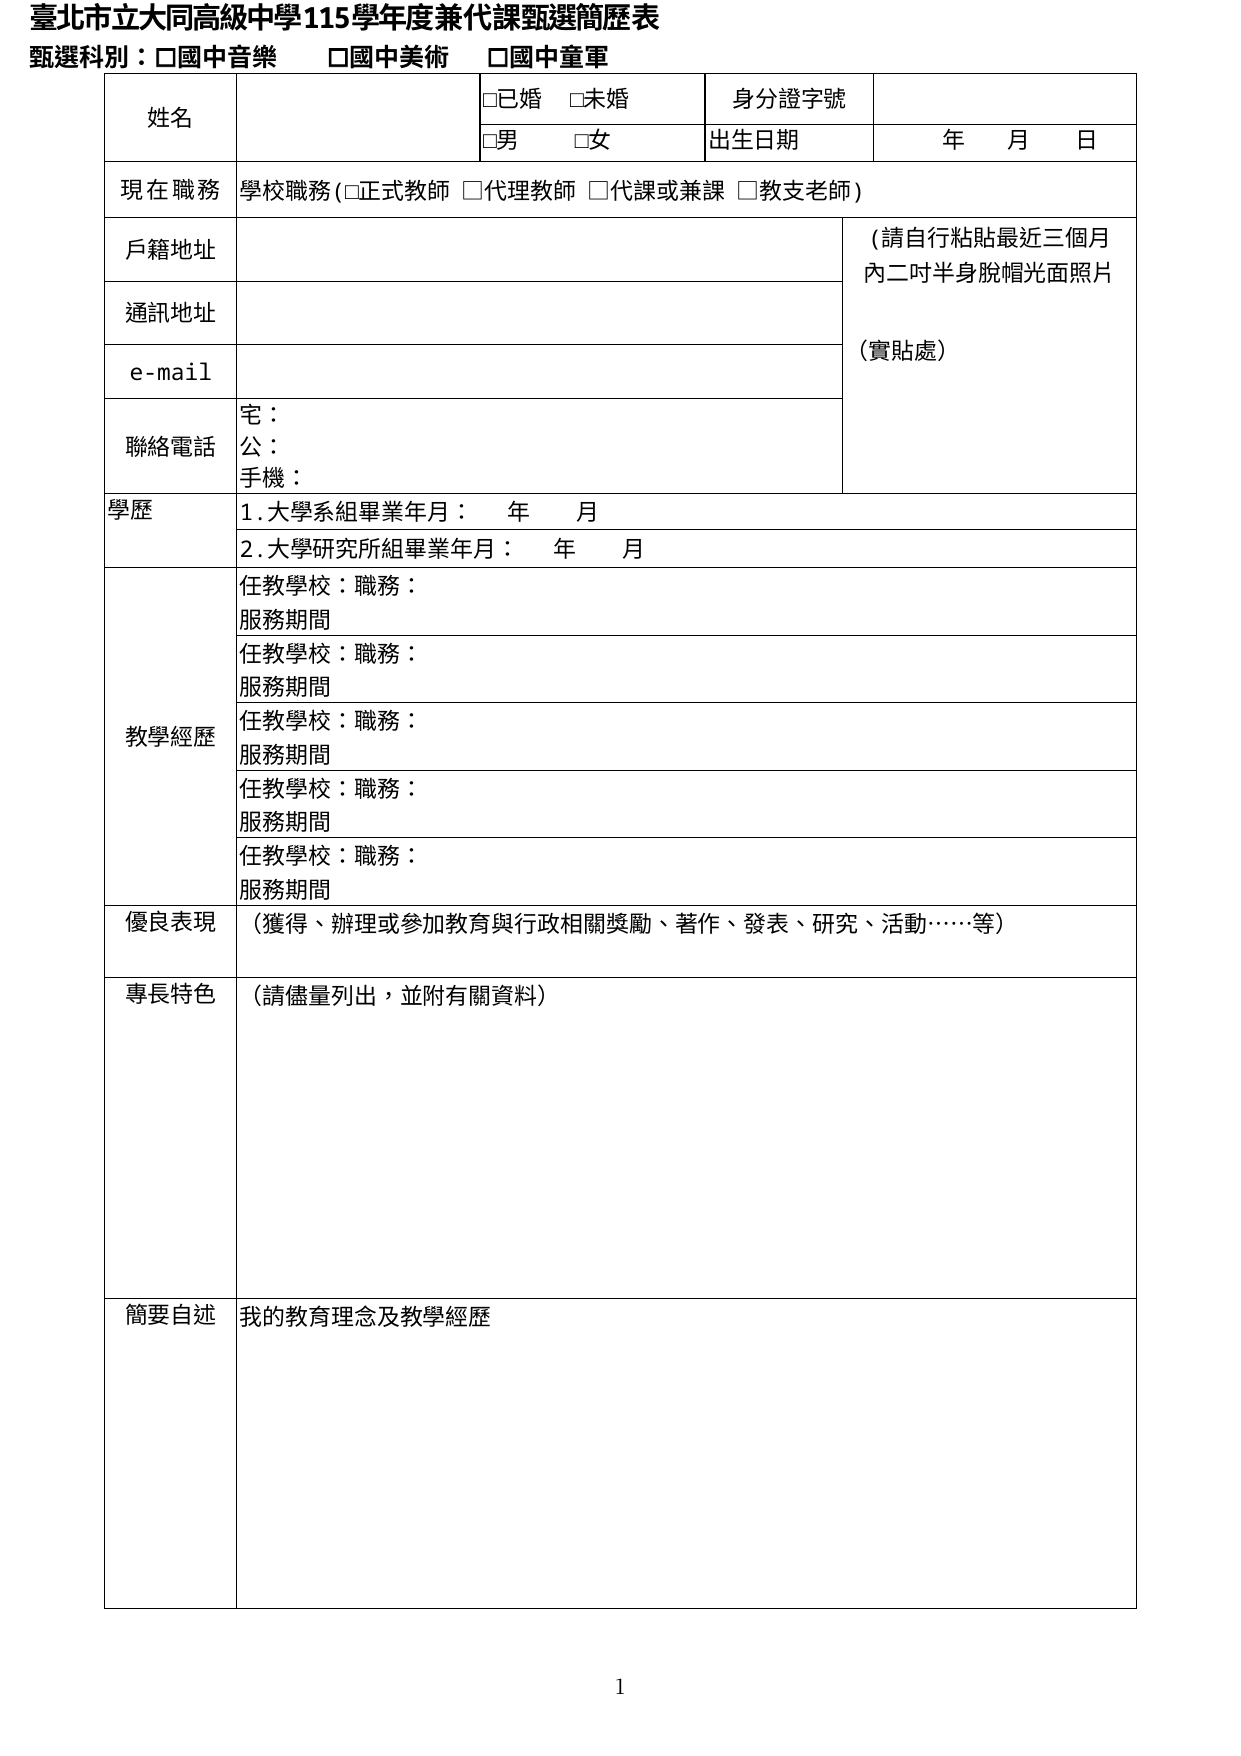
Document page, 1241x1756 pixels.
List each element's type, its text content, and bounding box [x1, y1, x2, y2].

table_cell 通訊地址 [105, 282, 236, 344]
table_cell [237, 345, 842, 398]
table_cell □男 □女 [481, 125, 704, 161]
table_cell 簡要自述 [105, 1299, 236, 1608]
table_cell 1.大學系組畢業年月： 年 月 [237, 494, 1136, 529]
table_cell 教學經歷 [105, 568, 236, 905]
table_cell 2.大學研究所組畢業年月： 年 月 [237, 530, 1136, 567]
table_cell (請自行粘貼最近三個月內二吋半身脫帽光面照片 （實貼處） [843, 218, 1136, 493]
table_header [237, 74, 479, 161]
table_cell 聯絡電話 [105, 399, 236, 493]
table_cell 學歷 [105, 494, 236, 567]
table_cell （請儘量列出，並附有關資料） [237, 978, 1136, 1298]
table_cell 出生日期 [706, 125, 873, 161]
table_cell 宅： 公： 手機： [237, 399, 842, 493]
table_cell 現在職務 [105, 162, 236, 217]
table_cell 任教學校：職務： 服務期間 [237, 636, 1136, 702]
table_cell 任教學校：職務： 服務期間 [237, 838, 1136, 905]
table_cell 任教學校：職務： 服務期間 [237, 703, 1136, 770]
table_cell 年 月 日 [874, 125, 1136, 161]
table_header [874, 74, 1136, 124]
table_cell [237, 282, 842, 344]
table_cell 任教學校：職務： 服務期間 [237, 771, 1136, 837]
table_header 姓名 [105, 74, 236, 161]
table_cell 戶籍地址 [105, 218, 236, 281]
text 甄選科別：國中音樂 國中美術 國中童軍 [29, 42, 1211, 73]
table_cell e-mail [105, 345, 236, 398]
table_cell 任教學校：職務： 服務期間 [237, 568, 1136, 635]
table_cell 我的教育理念及教學經歷 [237, 1299, 1136, 1608]
text 臺北市立大同高級中學115學年度兼代課甄選簡歷表 [29, 0, 1211, 35]
table_header □已婚 □未婚 [481, 74, 704, 124]
table_cell 專長特色 [105, 978, 236, 1298]
table_cell （獲得、辦理或參加教育與行政相關獎勵、著作、發表、研究、活動……等） [237, 906, 1136, 977]
table_cell [237, 218, 842, 281]
table_cell 優良表現 [105, 906, 236, 977]
table_header 身分證字號 [706, 74, 873, 124]
table_cell 學校職務(□正式教師 □代理教師 □代課或兼課 □教支老師) [237, 162, 1136, 217]
